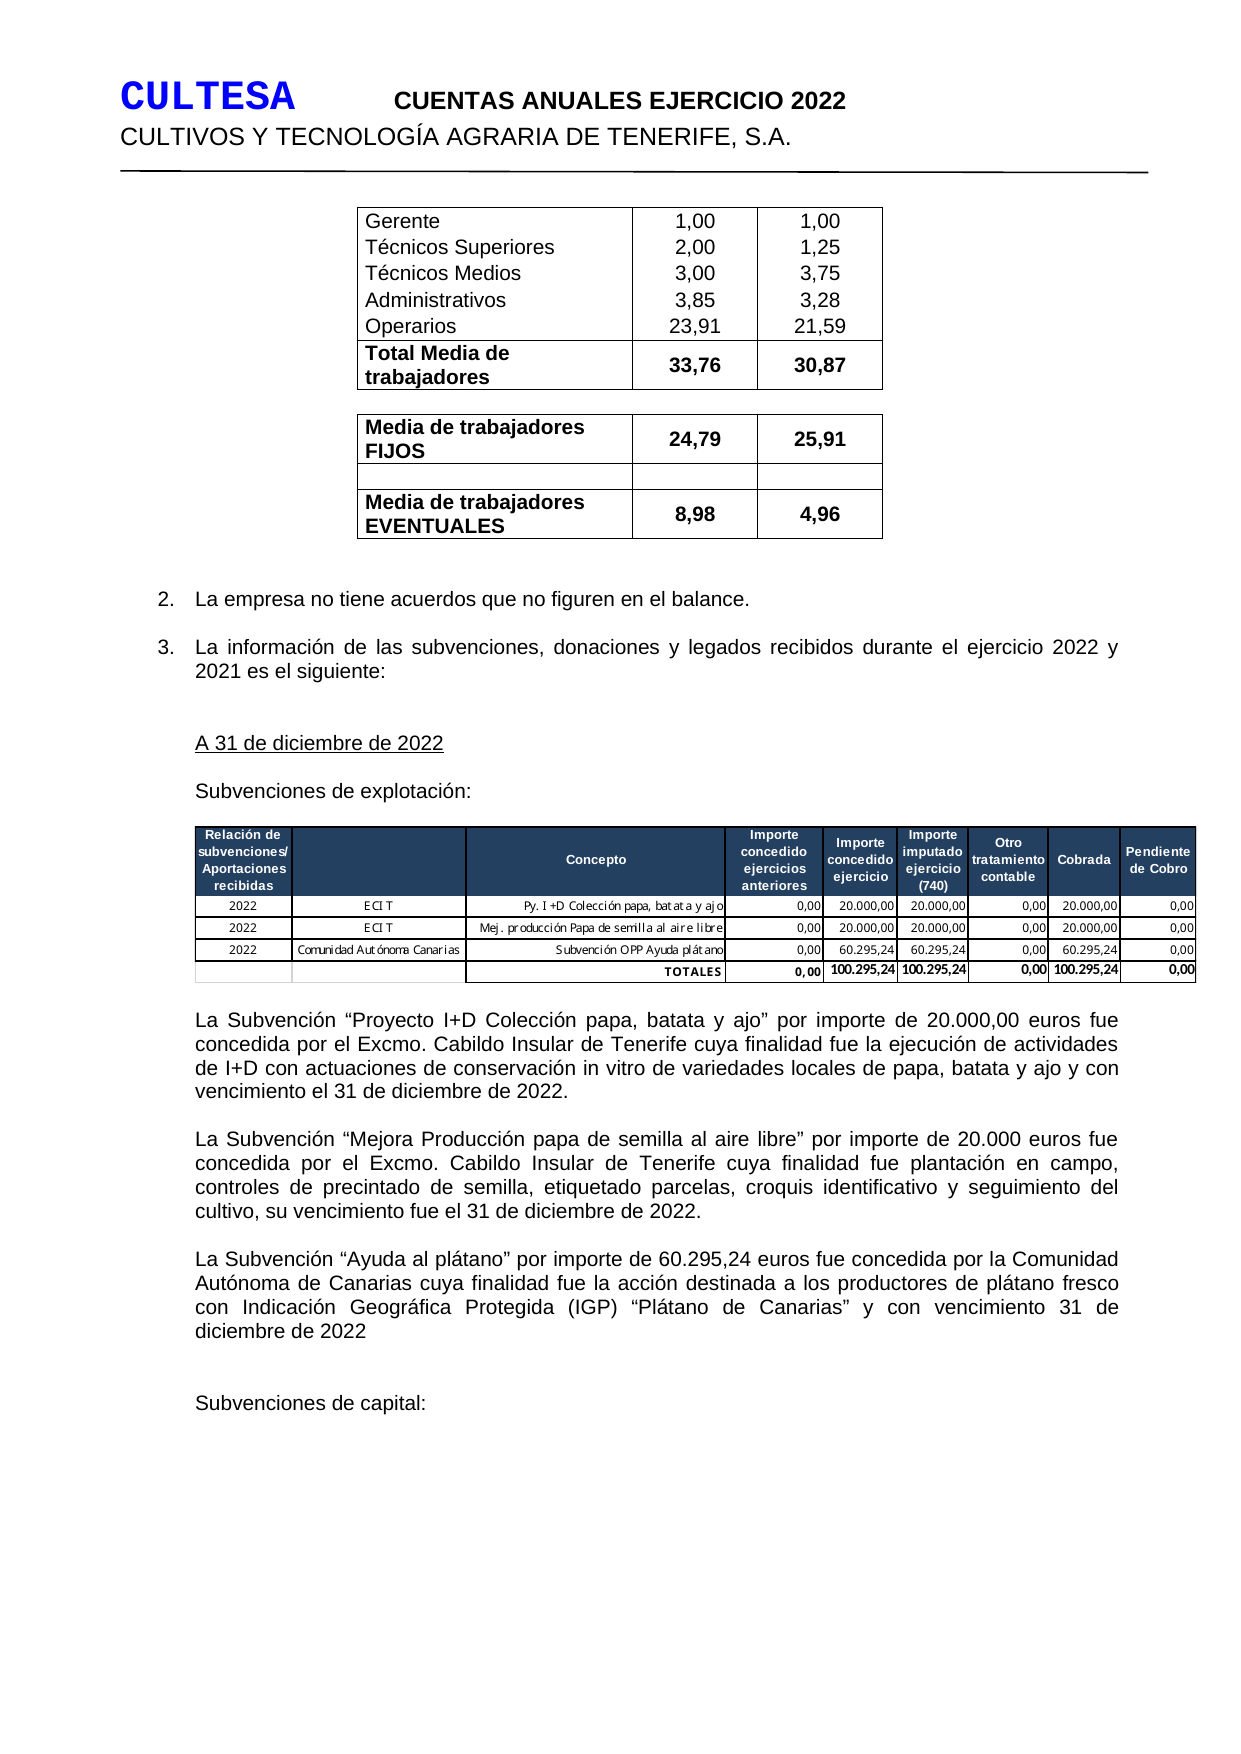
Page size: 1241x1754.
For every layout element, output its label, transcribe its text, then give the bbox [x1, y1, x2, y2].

text La Subvención “Proyecto I+D Colección papa, batata y ajo” por importe de 20.000,00 euros fue concedida por el Excmo. Cabildo Insular de Tenerife cuya finalidad fue la ejecución de actividades de I+D con actuaciones de conservación in vitro de variedades locales de papa, batata y ajo y con vencimiento el 31 de diciembre de 2022. [195, 1007, 1120, 1103]
table_cell [633, 390, 757, 413]
table_cell Técnicos Medios [358, 260, 632, 286]
table_cell 23,91 [633, 313, 757, 339]
table_cell 30,87 [758, 341, 882, 388]
table_cell [358, 390, 632, 413]
table_cell 33,76 [633, 341, 757, 388]
table_cell Media de trabajadores FIJOS [358, 415, 632, 462]
table_cell 3,28 [758, 286, 882, 313]
table_cell 1,25 [758, 233, 882, 260]
text A 31 de diciembre de 2022 [195, 731, 1120, 755]
table_cell Operarios [358, 313, 632, 339]
table_cell Técnicos Superiores [358, 233, 632, 260]
table_cell 24,79 [633, 415, 757, 462]
table_cell 25,91 [758, 415, 882, 462]
text La Subvención “Ayuda al plátano” por importe de 60.295,24 euros fue concedida por la Comunidad Autónoma de Canarias cuya finalidad fue la acción destinada a los productores de plátano fresco con Indicación Geográfica Protegida (IGP) “Plátano de Canarias” y con vencimiento 31 de diciembre de 2022 [195, 1247, 1120, 1343]
table_cell 2,00 [633, 233, 757, 260]
text Subvenciones de capital: [195, 1391, 1120, 1415]
table_cell 8,98 [633, 490, 757, 538]
list La empresa no tiene acuerdos que no figuren en el balance. [157, 587, 1120, 611]
list La información de las subvenciones, donaciones y legados recibidos durante el ejercicio 2022 y 2021 es el siguiente: [157, 635, 1120, 683]
table_cell 1,00 [633, 208, 757, 233]
table_cell 21,59 [758, 313, 882, 339]
table_cell [633, 464, 757, 489]
table_cell [358, 464, 632, 489]
text La Subvención “Mejora Producción papa de semilla al aire libre” por importe de 20.000 euros fue concedida por el Excmo. Cabildo Insular de Tenerife cuya finalidad fue plantación en campo, controles de precintado de semilla, etiquetado parcelas, croquis identificativo y seguimiento del cultivo, su vencimiento fue el 31 de diciembre de 2022. [195, 1127, 1120, 1223]
table_cell [758, 464, 882, 489]
table_cell 3,00 [633, 260, 757, 286]
table_cell Total Media de trabajadores [358, 341, 632, 388]
table_cell Media de trabajadores EVENTUALES [358, 490, 632, 538]
table_cell [758, 390, 882, 413]
table_cell 3,75 [758, 260, 882, 286]
table_cell 3,85 [633, 286, 757, 313]
table_cell Gerente [358, 208, 632, 233]
text Subvenciones de explotación: [195, 779, 1120, 803]
table_cell 4,96 [758, 490, 882, 538]
table_cell 1,00 [758, 208, 882, 233]
table_cell Administrativos [358, 286, 632, 313]
